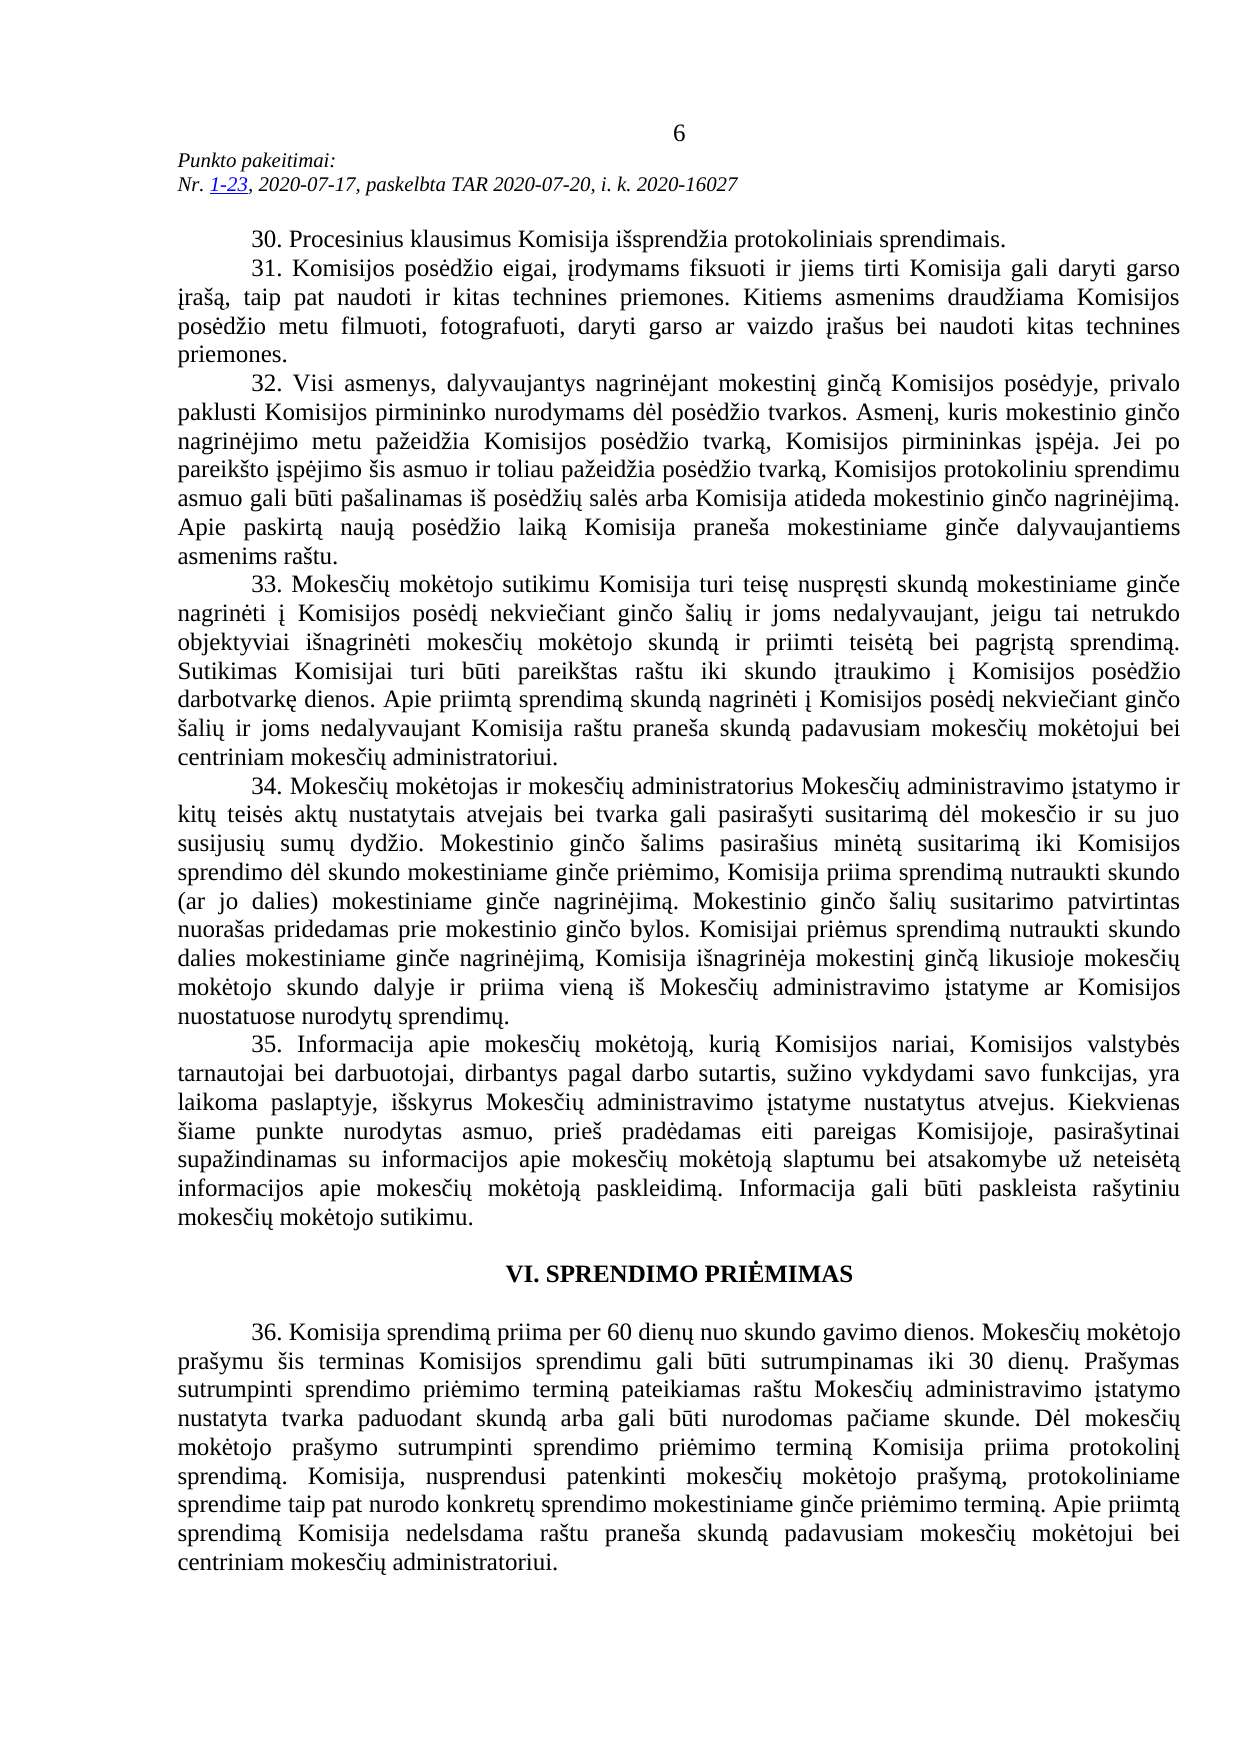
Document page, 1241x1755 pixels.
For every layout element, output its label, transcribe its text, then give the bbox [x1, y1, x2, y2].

text Punkto pakeitimai: [177, 148, 1181, 172]
text 30. Procesinius klausimus Komisija išsprendžia protokoliniais sprendimais. [177, 224, 1181, 253]
text 36. Komisija sprendimą priima per 60 dienų nuo skundo gavimo dienos. Mokesčių mokėtojo prašymu šis terminas Komisijos sprendimu gali būti sutrumpinamas iki 30 dienų. Prašymas sutrumpinti sprendimo priėmimo terminą pateikiamas raštu Mokesčių administravimo įstatymo nustatyta tvarka paduodant skundą arba gali būti nurodomas pačiame skunde. Dėl mokesčių mokėtojo prašymo sutrumpinti sprendimo priėmimo terminą Komisija priima protokolinį sprendimą. Komisija, nusprendusi patenkinti mokesčių mokėtojo prašymą, protokoliniame sprendime taip pat nurodo konkretų sprendimo mokestiniame ginče priėmimo terminą. Apie priimtą sprendimą Komisija nedelsdama raštu praneša skundą padavusiam mokesčių mokėtojui bei centriniam mokesčių administratoriui. [177, 1317, 1181, 1576]
text VI. SPRENDIMO PRIĖMIMAS [177, 1259, 1181, 1288]
text 32. Visi asmenys, dalyvaujantys nagrinėjant mokestinį ginčą Komisijos posėdyje, privalo paklusti Komisijos pirmininko nurodymams dėl posėdžio tvarkos. Asmenį, kuris mokestinio ginčo nagrinėjimo metu pažeidžia Komisijos posėdžio tvarką, Komisijos pirmininkas įspėja. Jei po pareikšto įspėjimo šis asmuo ir toliau pažeidžia posėdžio tvarką, Komisijos protokoliniu sprendimu asmuo gali būti pašalinamas iš posėdžių salės arba Komisija atideda mokestinio ginčo nagrinėjimą. Apie paskirtą naują posėdžio laiką Komisija praneša mokestiniame ginče dalyvaujantiems asmenims raštu. [177, 368, 1181, 569]
text 31. Komisijos posėdžio eigai, įrodymams fiksuoti ir jiems tirti Komisija gali daryti garso įrašą, taip pat naudoti ir kitas technines priemones. Kitiems asmenims draudžiama Komisijos posėdžio metu filmuoti, fotografuoti, daryti garso ar vaizdo įrašus bei naudoti kitas technines priemones. [177, 253, 1181, 368]
text 33. Mokesčių mokėtojo sutikimu Komisija turi teisę nuspręsti skundą mokestiniame ginče nagrinėti į Komisijos posėdį nekviečiant ginčo šalių ir joms nedalyvaujant, jeigu tai netrukdo objektyviai išnagrinėti mokesčių mokėtojo skundą ir priimti teisėtą bei pagrįstą sprendimą. Sutikimas Komisijai turi būti pareikštas raštu iki skundo įtraukimo į Komisijos posėdžio darbotvarkę dienos. Apie priimtą sprendimą skundą nagrinėti į Komisijos posėdį nekviečiant ginčo šalių ir joms nedalyvaujant Komisija raštu praneša skundą padavusiam mokesčių mokėtojui bei centriniam mokesčių administratoriui. [177, 569, 1181, 771]
text 35. Informacija apie mokesčių mokėtoją, kurią Komisijos nariai, Komisijos valstybės tarnautojai bei darbuotojai, dirbantys pagal darbo sutartis, sužino vykdydami savo funkcijas, yra laikoma paslaptyje, išskyrus Mokesčių administravimo įstatyme nustatytus atvejus. Kiekvienas šiame punkte nurodytas asmuo, prieš pradėdamas eiti pareigas Komisijoje, pasirašytinai supažindinamas su informacijos apie mokesčių mokėtoją slaptumu bei atsakomybe už neteisėtą informacijos apie mokesčių mokėtoją paskleidimą. Informacija gali būti paskleista rašytiniu mokesčių mokėtojo sutikimu. [177, 1029, 1181, 1231]
text Nr. 1-23, 2020-07-17, paskelbta TAR 2020-07-20, i. k. 2020-16027 [177, 172, 1181, 196]
text 34. Mokesčių mokėtojas ir mokesčių administratorius Mokesčių administravimo įstatymo ir kitų teisės aktų nustatytais atvejais bei tvarka gali pasirašyti susitarimą dėl mokesčio ir su juo susijusių sumų dydžio. Mokestinio ginčo šalims pasirašius minėtą susitarimą iki Komisijos sprendimo dėl skundo mokestiniame ginče priėmimo, Komisija priima sprendimą nutraukti skundo (ar jo dalies) mokestiniame ginče nagrinėjimą. Mokestinio ginčo šalių susitarimo patvirtintas nuorašas pridedamas prie mokestinio ginčo bylos. Komisijai priėmus sprendimą nutraukti skundo dalies mokestiniame ginče nagrinėjimą, Komisija išnagrinėja mokestinį ginčą likusioje mokesčių mokėtojo skundo dalyje ir priima vieną iš Mokesčių administravimo įstatyme ar Komisijos nuostatuose nurodytų sprendimų. [177, 771, 1181, 1029]
